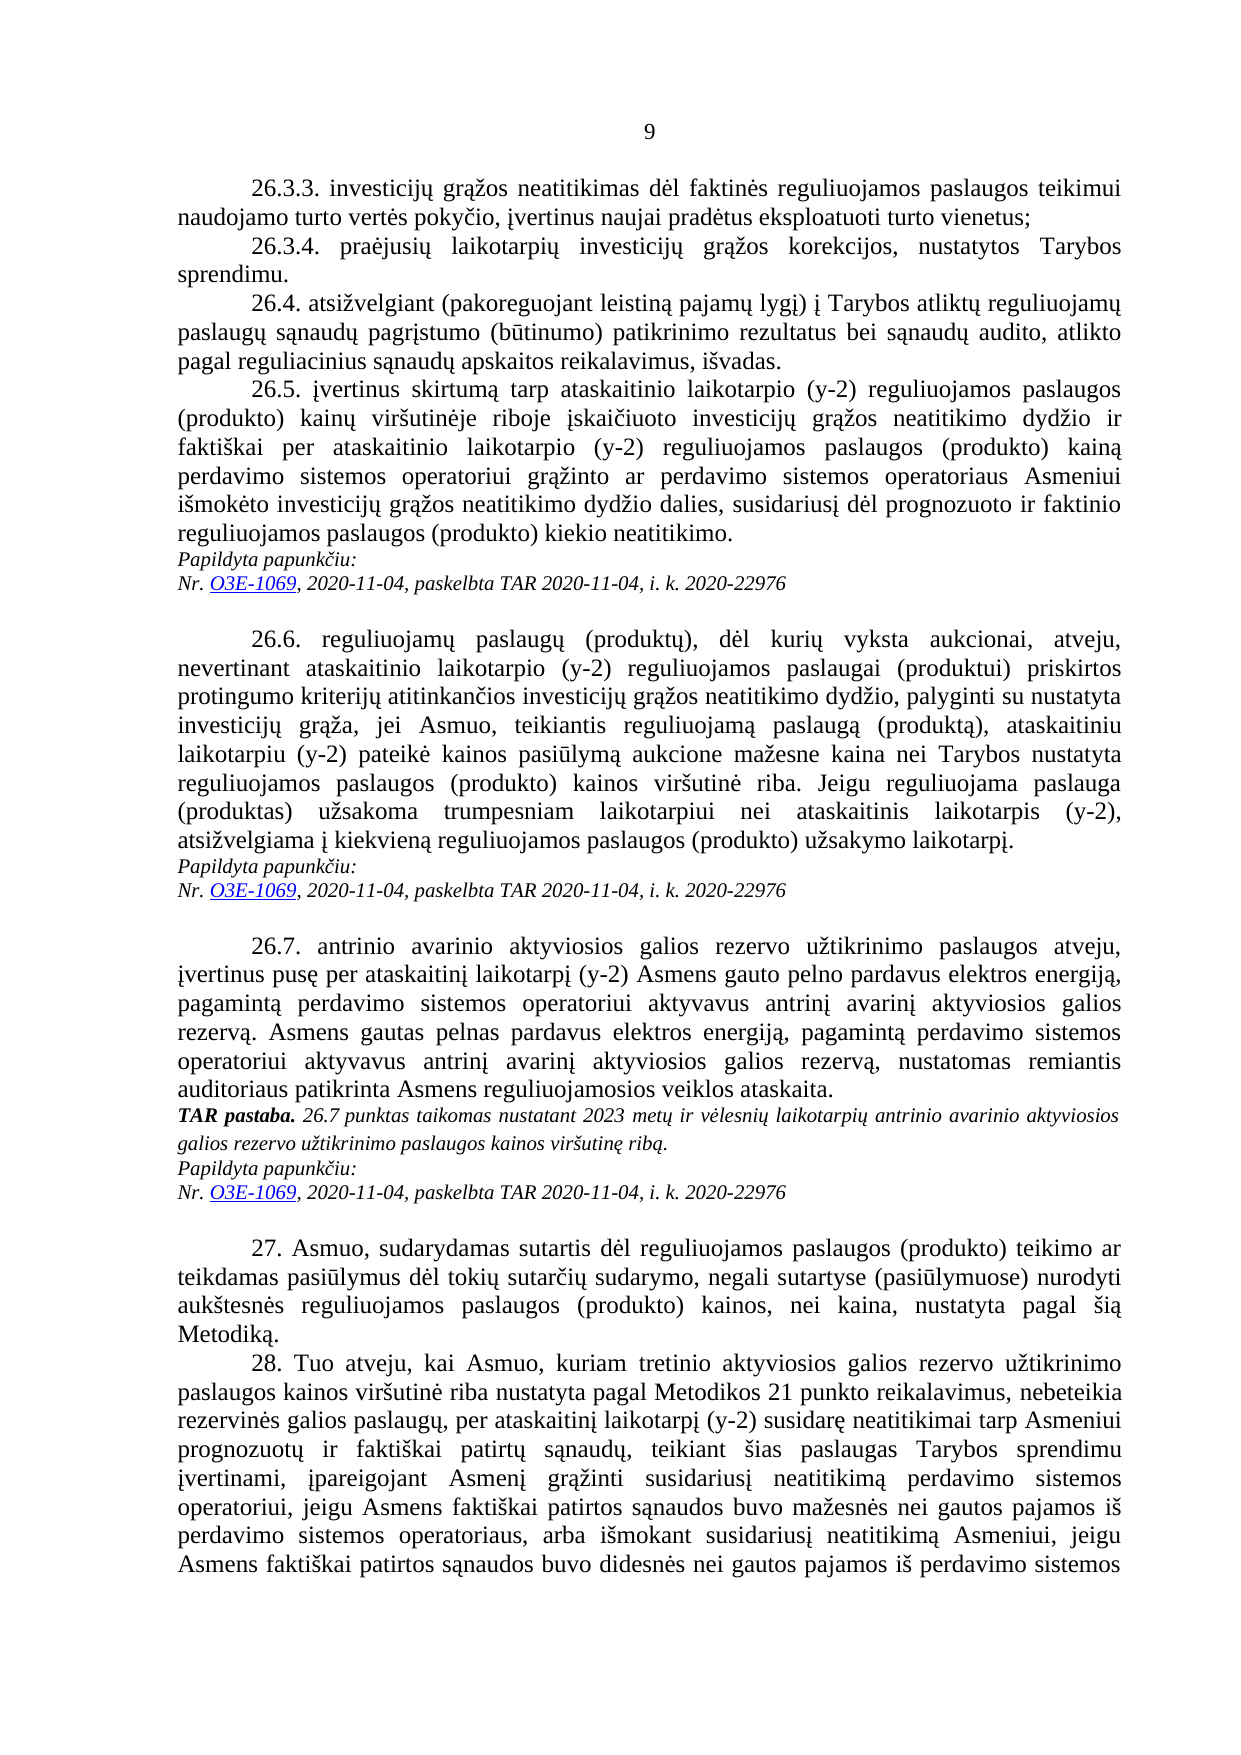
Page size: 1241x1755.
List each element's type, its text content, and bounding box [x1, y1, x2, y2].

text Nr. O3E-1069, 2020-11-04, paskelbta TAR 2020-11-04, i. k. 2020-22976 [177, 878, 1122, 902]
text 26.4. atsižvelgiant (pakoreguojant leistiną pajamų lygį) į Tarybos atliktų reguliuojamų paslaugų sąnaudų pagrįstumo (būtinumo) patikrinimo rezultatus bei sąnaudų audito, atlikto pagal reguliacinius sąnaudų apskaitos reikalavimus, išvadas. [177, 288, 1122, 374]
text 26.6. reguliuojamų paslaugų (produktų), dėl kurių vyksta aukcionai, atveju, nevertinant ataskaitinio laikotarpio (y-2) reguliuojamos paslaugai (produktui) priskirtos protingumo kriterijų atitinkančios investicijų grąžos neatitikimo dydžio, palyginti su nustatyta investicijų grąža, jei Asmuo, teikiantis reguliuojamą paslaugą (produktą), ataskaitiniu laikotarpiu (y-2) pateikė kainos pasiūlymą aukcione mažesne kaina nei Tarybos nustatyta reguliuojamos paslaugos (produkto) kainos viršutinė riba. Jeigu reguliuojama paslauga (produktas) užsakoma trumpesniam laikotarpiui nei ataskaitinis laikotarpis (y-2), atsižvelgiama į kiekvieną reguliuojamos paslaugos (produkto) užsakymo laikotarpį. [177, 624, 1122, 854]
text Papildyta papunkčiu: [177, 547, 1122, 571]
text Papildyta papunkčiu: [177, 1156, 1122, 1180]
text 26.5. įvertinus skirtumą tarp ataskaitinio laikotarpio (y-2) reguliuojamos paslaugos (produkto) kainų viršutinėje riboje įskaičiuoto investicijų grąžos neatitikimo dydžio ir faktiškai per ataskaitinio laikotarpio (y-2) reguliuojamos paslaugos (produkto) kainą perdavimo sistemos operatoriui grąžinto ar perdavimo sistemos operatoriaus Asmeniui išmokėto investicijų grąžos neatitikimo dydžio dalies, susidariusį dėl prognozuoto ir faktinio reguliuojamos paslaugos (produkto) kiekio neatitikimo. [177, 374, 1122, 547]
text 26.7. antrinio avarinio aktyviosios galios rezervo užtikrinimo paslaugos atveju, įvertinus pusę per ataskaitinį laikotarpį (y-2) Asmens gauto pelno pardavus elektros energiją, pagamintą perdavimo sistemos operatoriui aktyvavus antrinį avarinį aktyviosios galios rezervą. Asmens gautas pelnas pardavus elektros energiją, pagamintą perdavimo sistemos operatoriui aktyvavus antrinį avarinį aktyviosios galios rezervą, nustatomas remiantis auditoriaus patikrinta Asmens reguliuojamosios veiklos ataskaita. [177, 931, 1122, 1103]
text 26.3.4. praėjusių laikotarpių investicijų grąžos korekcijos, nustatytos Tarybos sprendimu. [177, 231, 1122, 288]
text Nr. O3E-1069, 2020-11-04, paskelbta TAR 2020-11-04, i. k. 2020-22976 [177, 571, 1122, 595]
text Papildyta papunkčiu: [177, 854, 1122, 878]
text TAR pastaba. 26.7 punktas taikomas nustatant 2023 metų ir vėlesnių laikotarpių antrinio avarinio aktyviosios galios rezervo užtikrinimo paslaugos kainos viršutinę ribą. [177, 1103, 1122, 1156]
text Nr. O3E-1069, 2020-11-04, paskelbta TAR 2020-11-04, i. k. 2020-22976 [177, 1180, 1122, 1204]
text 28. Tuo atveju, kai Asmuo, kuriam tretinio aktyviosios galios rezervo užtikrinimo paslaugos kainos viršutinė riba nustatyta pagal Metodikos 21 punkto reikalavimus, nebeteikia rezervinės galios paslaugų, per ataskaitinį laikotarpį (y-2) susidarę neatitikimai tarp Asmeniui prognozuotų ir faktiškai patirtų sąnaudų, teikiant šias paslaugas Tarybos sprendimu įvertinami, įpareigojant Asmenį grąžinti susidariusį neatitikimą perdavimo sistemos operatoriui, jeigu Asmens faktiškai patirtos sąnaudos buvo mažesnės nei gautos pajamos iš perdavimo sistemos operatoriaus, arba išmokant susidariusį neatitikimą Asmeniui, jeigu Asmens faktiškai patirtos sąnaudos buvo didesnės nei gautos pajamos iš perdavimo sistemos [177, 1348, 1122, 1578]
text 27. Asmuo, sudarydamas sutartis dėl reguliuojamos paslaugos (produkto) teikimo ar teikdamas pasiūlymus dėl tokių sutarčių sudarymo, negali sutartyse (pasiūlymuose) nurodyti aukštesnės reguliuojamos paslaugos (produkto) kainos, nei kaina, nustatyta pagal šią Metodiką. [177, 1233, 1122, 1348]
text 26.3.3. investicijų grąžos neatitikimas dėl faktinės reguliuojamos paslaugos teikimui naudojamo turto vertės pokyčio, įvertinus naujai pradėtus eksploatuoti turto vienetus; [177, 173, 1122, 231]
